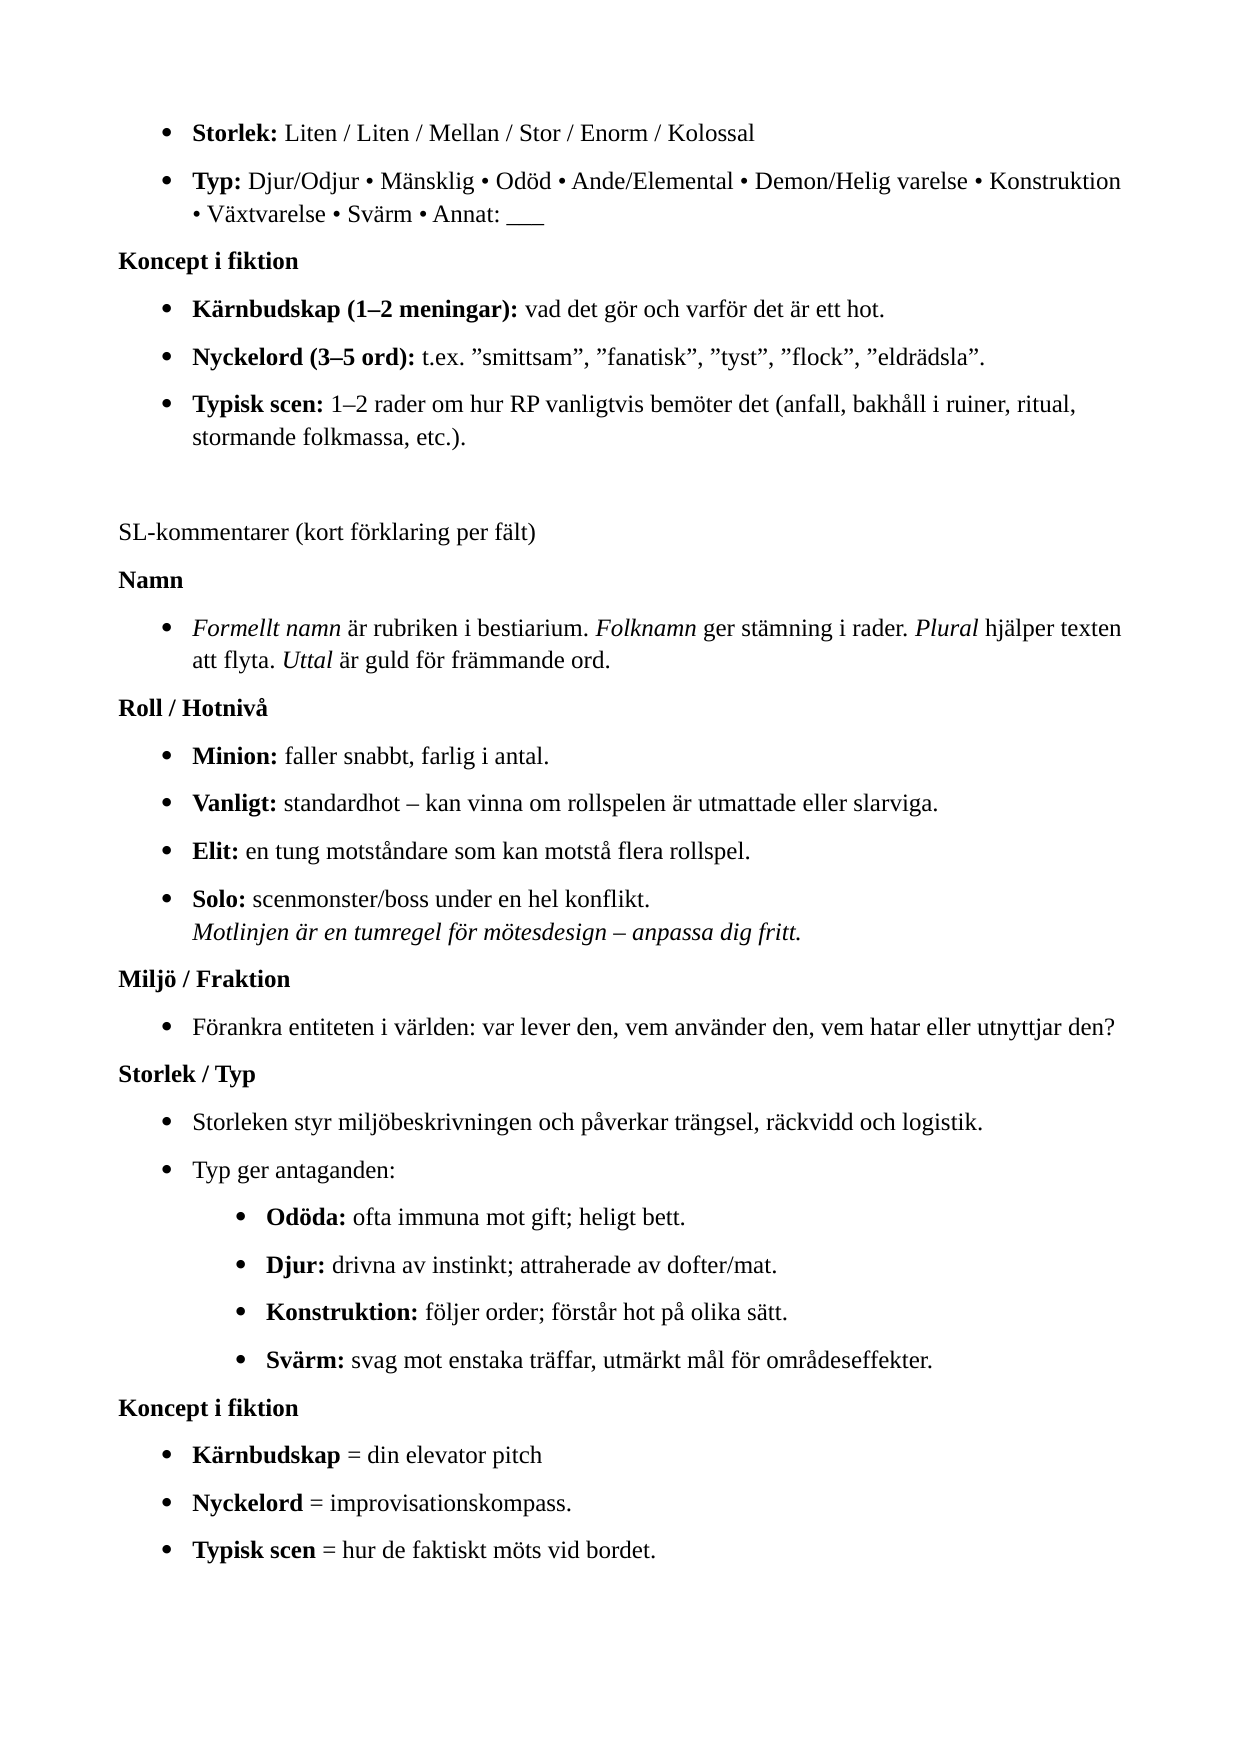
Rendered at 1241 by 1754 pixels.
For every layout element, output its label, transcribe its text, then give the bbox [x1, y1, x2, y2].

list Solo: scenmonster/boss under en hel konflikt. Motlinjen är en tumregel för mötesdesign – anpassa dig fritt. [162, 884, 1122, 945]
text SL-kommentarer (kort förklaring per fält) [118, 517, 1122, 546]
list Typ: Djur/Odjur • Mänsklig • Odöd • Ande/Elemental • Demon/Helig varelse • Konstruktion • Växtvarelse • Svärm • Annat: ___ [162, 166, 1122, 227]
list Förankra entiteten i världen: var lever den, vem använder den, vem hatar eller utnyttjar den? [162, 1012, 1122, 1041]
list Odöda: ofta immuna mot gift; heligt bett. [236, 1202, 1122, 1231]
list Typisk scen = hur de faktiskt möts vid bordet. [162, 1536, 1122, 1564]
text Roll / Hotnivå [118, 693, 1122, 722]
text Storlek / Typ [118, 1059, 1122, 1088]
list Minion: faller snabbt, farlig i antal. [162, 741, 1122, 769]
text Koncept i fiktion [118, 246, 1122, 275]
list Nyckelord (3–5 ord): t.ex. ”smittsam”, ”fanatisk”, ”tyst”, ”flock”, ”eldrädsla”. [162, 342, 1122, 370]
list Kärnbudskap = din elevator pitch [162, 1440, 1122, 1469]
list Typ ger antaganden: [162, 1155, 1122, 1183]
list Storlek: Liten / Liten / Mellan / Stor / Enorm / Kolossal [162, 118, 1122, 147]
list Vanligt: standardhot – kan vinna om rollspelen är utmattade eller slarviga. [162, 788, 1122, 817]
text Namn [118, 565, 1122, 594]
text Koncept i fiktion [118, 1393, 1122, 1421]
list Svärm: svag mot enstaka träffar, utmärkt mål för områdeseffekter. [236, 1345, 1122, 1374]
list Storleken styr miljöbeskrivningen och påverkar trängsel, räckvidd och logistik. [162, 1107, 1122, 1136]
list Djur: drivna av instinkt; attraherade av dofter/mat. [236, 1250, 1122, 1279]
list Konstruktion: följer order; förstår hot på olika sätt. [236, 1297, 1122, 1326]
list Typisk scen: 1–2 rader om hur RP vanligtvis bemöter det (anfall, bakhåll i ruiner, ritual, stormande folkmassa, etc.). [162, 389, 1122, 451]
list Formellt namn är rubriken i bestiarium. Folknamn ger stämning i rader. Plural hjälper texten att flyta. Uttal är guld för främmande ord. [162, 613, 1122, 674]
text Miljö / Fraktion [118, 964, 1122, 993]
list Nyckelord = improvisationskompass. [162, 1488, 1122, 1517]
list Kärnbudskap (1–2 meningar): vad det gör och varför det är ett hot. [162, 294, 1122, 323]
list Elit: en tung motståndare som kan motstå flera rollspel. [162, 836, 1122, 865]
